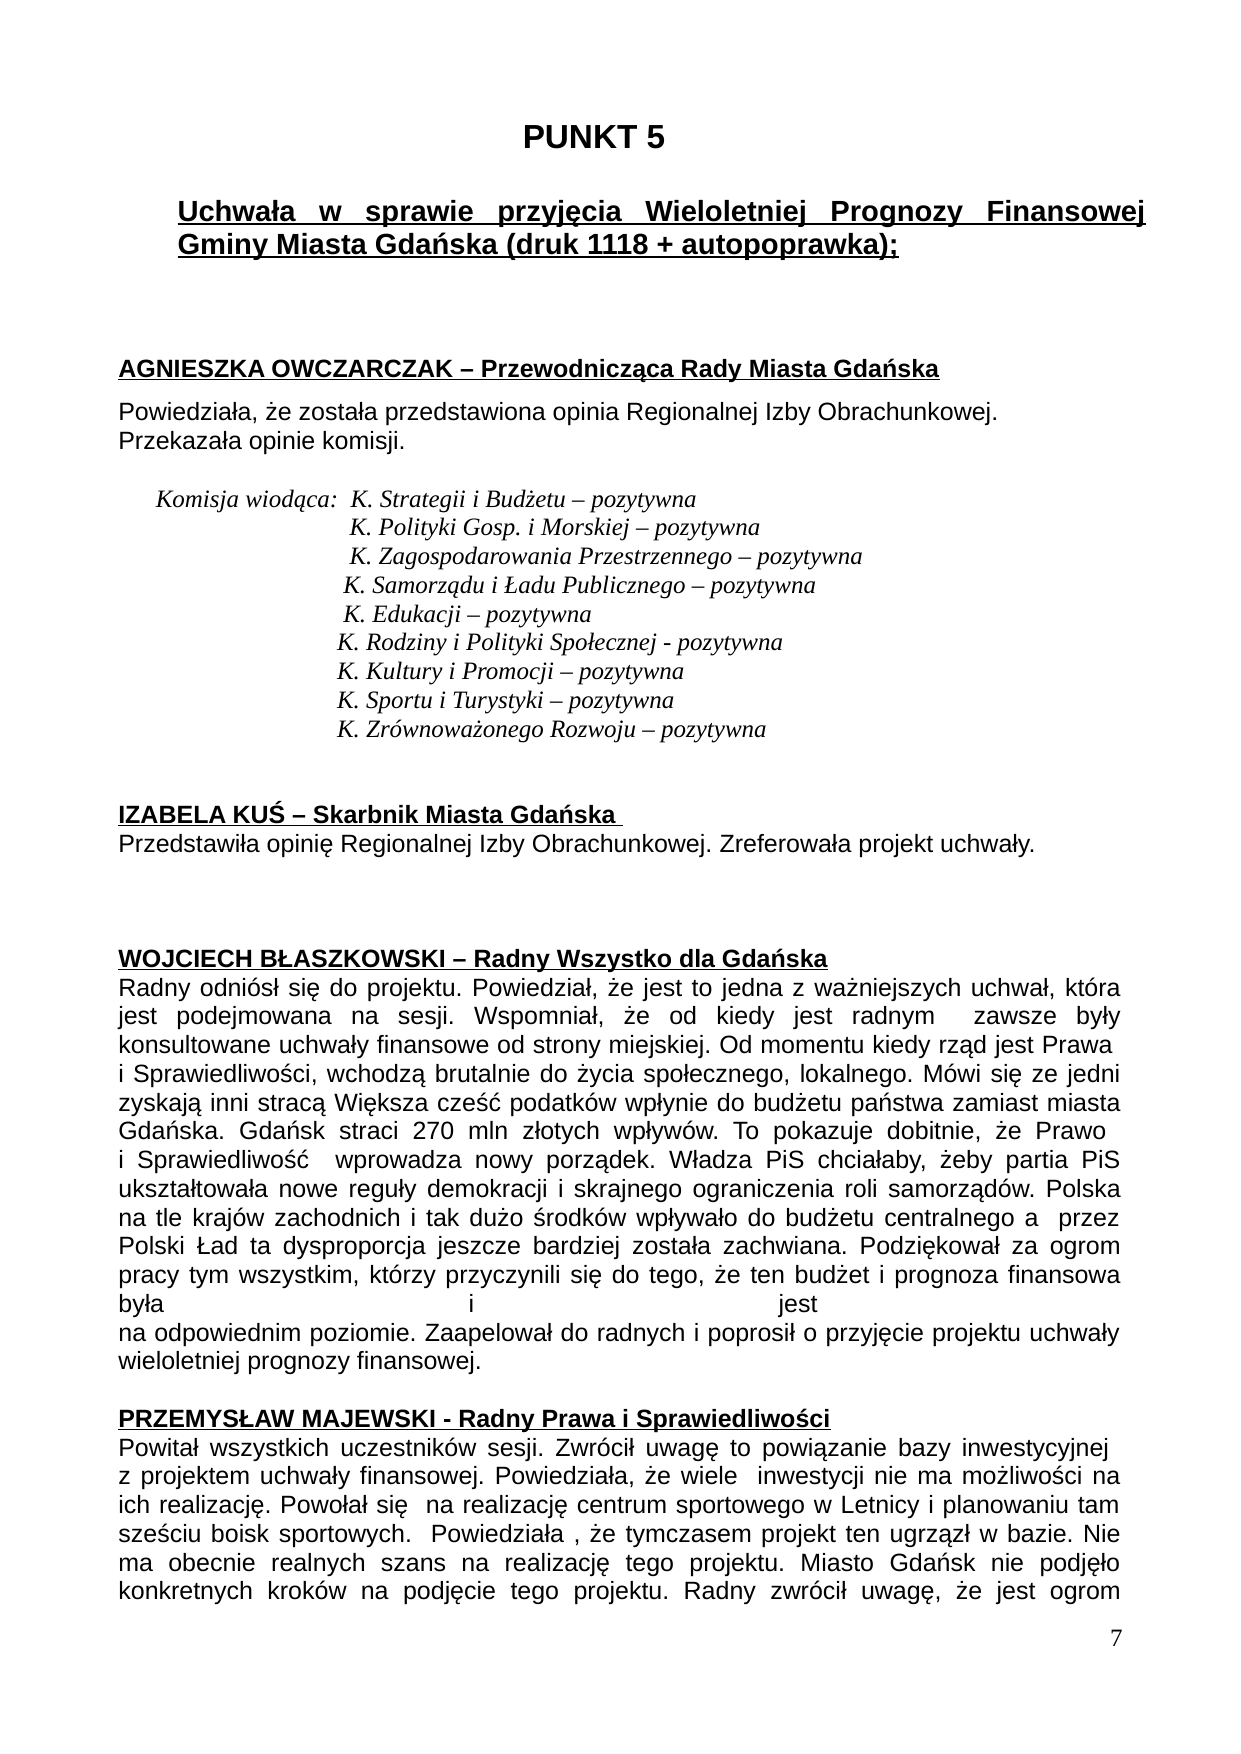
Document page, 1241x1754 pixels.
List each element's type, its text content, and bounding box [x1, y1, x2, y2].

text IZABELA KUŚ – Skarbnik Miasta Gdańska [118, 800, 1122, 829]
text K. Zrównoważonego Rozwoju – pozytywna [156, 714, 1156, 742]
text K. Polityki Gosp. i Morskiej – pozytywna [156, 512, 1156, 541]
text K. Zagospodarowania Przestrzennego – pozytywna [156, 541, 1156, 570]
text K. Edukacji – pozytywna [156, 599, 1156, 627]
text K. Sportu i Turystyki – pozytywna [156, 685, 1156, 714]
text Powitał wszystkich uczestników sesji. Zwrócił uwagę to powiązanie bazy inwestycyjnej z projektem uchwały finansowej. Powiedziała, że wiele inwestycji nie ma możliwości na ich realizację. Powołał się na realizację centrum sportowego w Letnicy i planowaniu tam sześciu boisk sportowych. Powiedziała , że tymczasem projekt ten ugrzązł w bazie. Nie ma obecnie realnych szans na realizację tego projektu. Miasto Gdańsk nie podjęło konkretnych kroków na podjęcie tego projektu. Radny zwrócił uwagę, że jest ogrom [118, 1433, 1122, 1605]
text Przekazała opinie komisji. [118, 426, 1122, 455]
text Radny odniósł się do projektu. Powiedział, że jest to jedna z ważniejszych uchwał, która jest podejmowana na sesji. Wspomniał, że od kiedy jest radnym zawsze były konsultowane uchwały finansowe od strony miejskiej. Od momentu kiedy rząd jest Prawa i Sprawiedliwości, wchodzą brutalnie do życia społecznego, lokalnego. Mówi się ze jedni zyskają inni stracą Większa cześć podatków wpłynie do budżetu państwa zamiast miasta Gdańska. Gdańsk straci 270 mln złotych wpływów. To pokazuje dobitnie, że Prawo i Sprawiedliwość wprowadza nowy porządek. Władza PiS chciałaby, żeby partia PiS ukształtowała nowe reguły demokracji i skrajnego ograniczenia roli samorządów. Polska na tle krajów zachodnich i tak dużo środków wpływało do budżetu centralnego a przez Polski Ład ta dysproporcja jeszcze bardziej została zachwiana. Podziękował za ogrom pracy tym wszystkim, którzy przyczynili się do tego, że ten budżet i prognoza finansowa była i jest na odpowiednim poziomie. Zaapelował do radnych i poprosił o przyjęcie projektu uchwały wieloletniej prognozy finansowej. [118, 973, 1122, 1375]
text Powiedziała, że została przedstawiona opinia Regionalnej Izby Obrachunkowej. [118, 397, 1122, 426]
text K. Rodziny i Polityki Społecznej - pozytywna [156, 627, 1156, 656]
text PRZEMYSŁAW MAJEWSKI - Radny Prawa i Sprawiedliwości [118, 1404, 1122, 1433]
text PUNKT 5 [177, 117, 1146, 155]
text K. Samorządu i Ładu Publicznego – pozytywna [156, 570, 1156, 599]
text AGNIESZKA OWCZARCZAK – Przewodnicząca Rady Miasta Gdańska [118, 354, 1122, 383]
text Uchwała w sprawie przyjęcia Wieloletniej Prognozy Finansowej [177, 194, 1146, 223]
text K. Kultury i Promocji – pozytywna [156, 656, 1156, 685]
text WOJCIECH BŁASZKOWSKI – Radny Wszystko dla Gdańska [118, 944, 1122, 973]
text Przedstawiła opinię Regionalnej Izby Obrachunkowej. Zreferowała projekt uchwały. [118, 829, 1122, 858]
text Komisja wiodąca: K. Strategii i Budżetu – pozytywna [156, 484, 1156, 512]
text Gminy Miasta Gdańska (druk 1118 + autopoprawka); [177, 224, 1146, 261]
